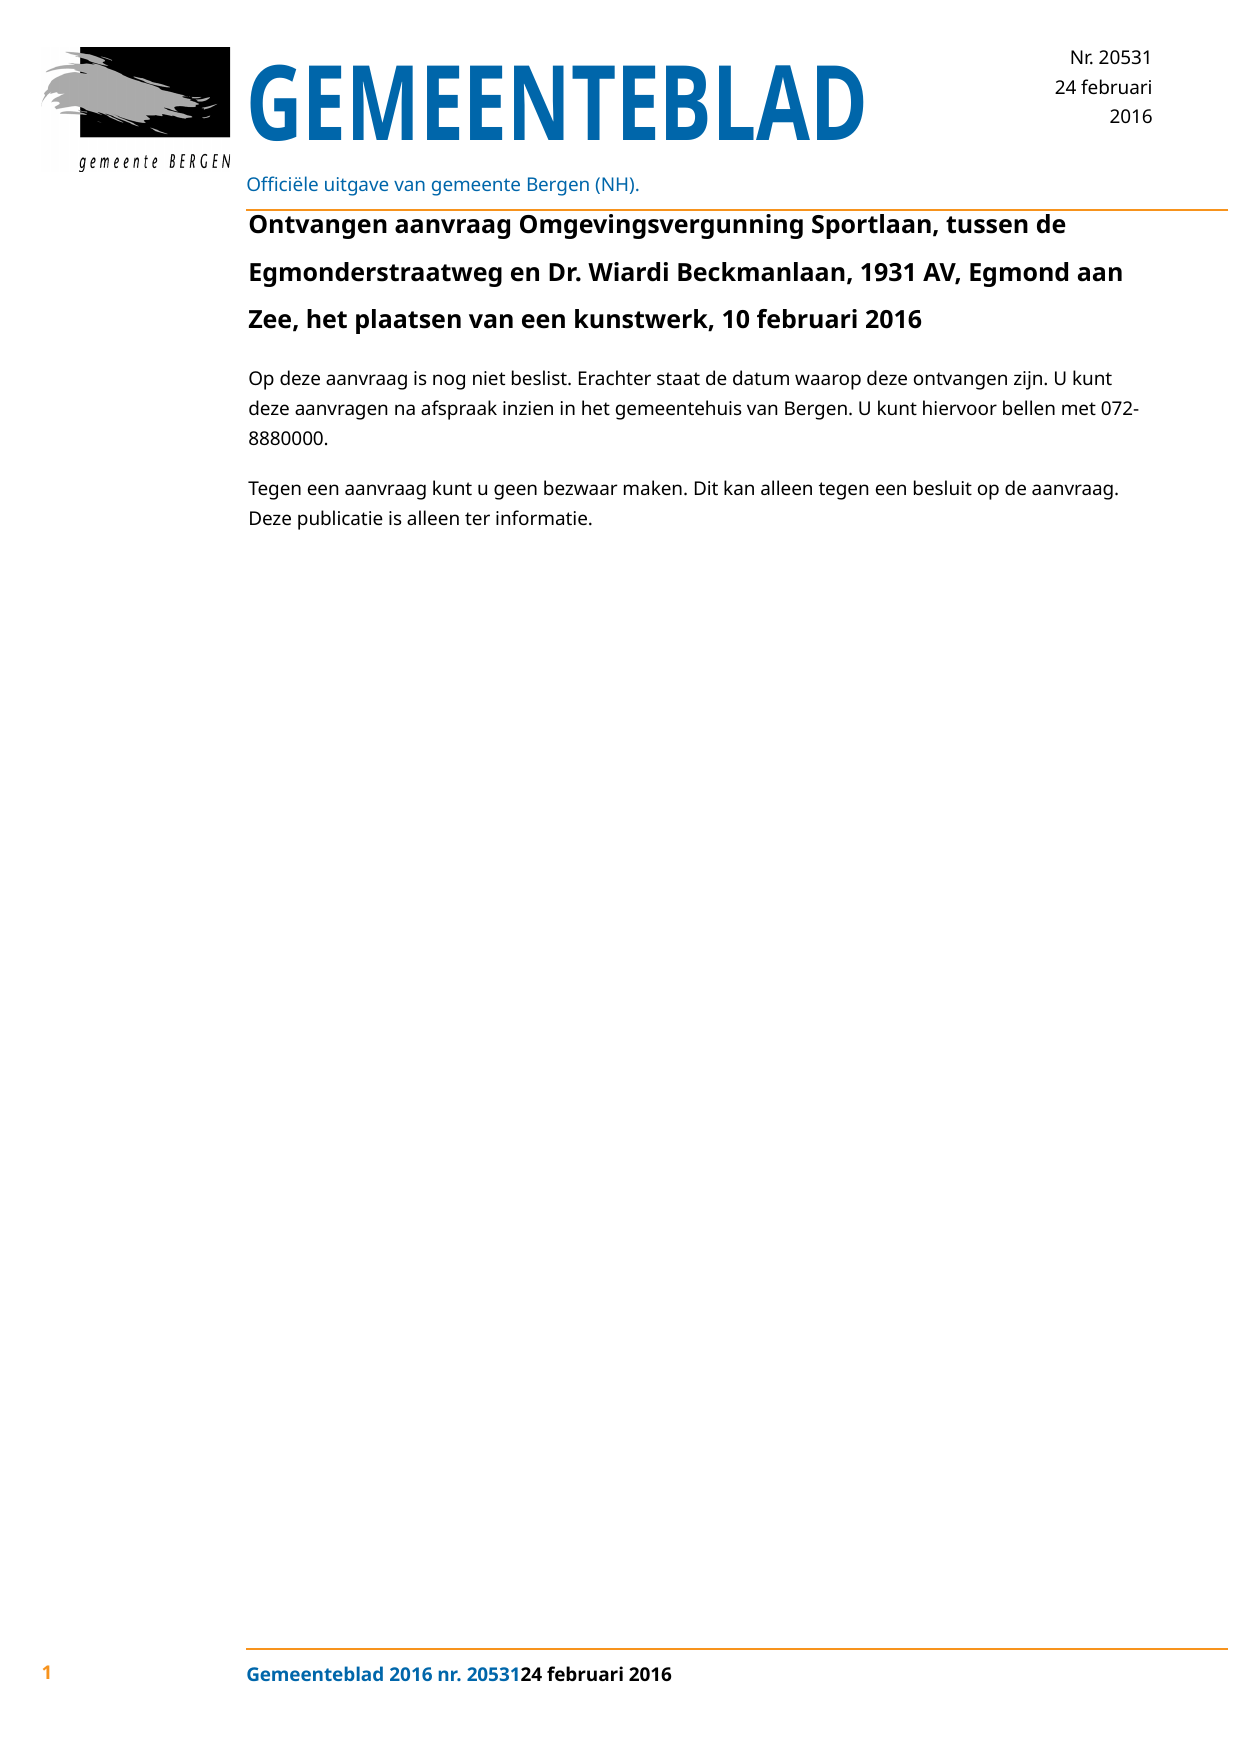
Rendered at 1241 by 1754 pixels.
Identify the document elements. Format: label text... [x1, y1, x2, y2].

text Tegen een aanvraag kunt u geen bezwaar maken. Dit kan alleen tegen een besluit op de aanvraag. Deze publicatie is alleen ter informatie. [248, 475, 1152, 530]
text Op deze aanvraag is nog niet beslist. Erachter staat de datum waarop deze ontvangen zijn. U kunt deze aanvragen na afspraak inzien in het gemeentehuis van Bergen. U kunt hiervoor bellen met 072-8880000. [248, 366, 1152, 450]
picture [41, 47, 231, 172]
text Ontvangen aanvraag Omgevingsvergunning Sportlaan, tussen de Egmonderstraatweg en Dr. Wiardi Beckmanlaan, 1931 AV, Egmond aan Zee, het plaatsen van een kunstwerk, 10 februari 2016 [248, 211, 1152, 336]
